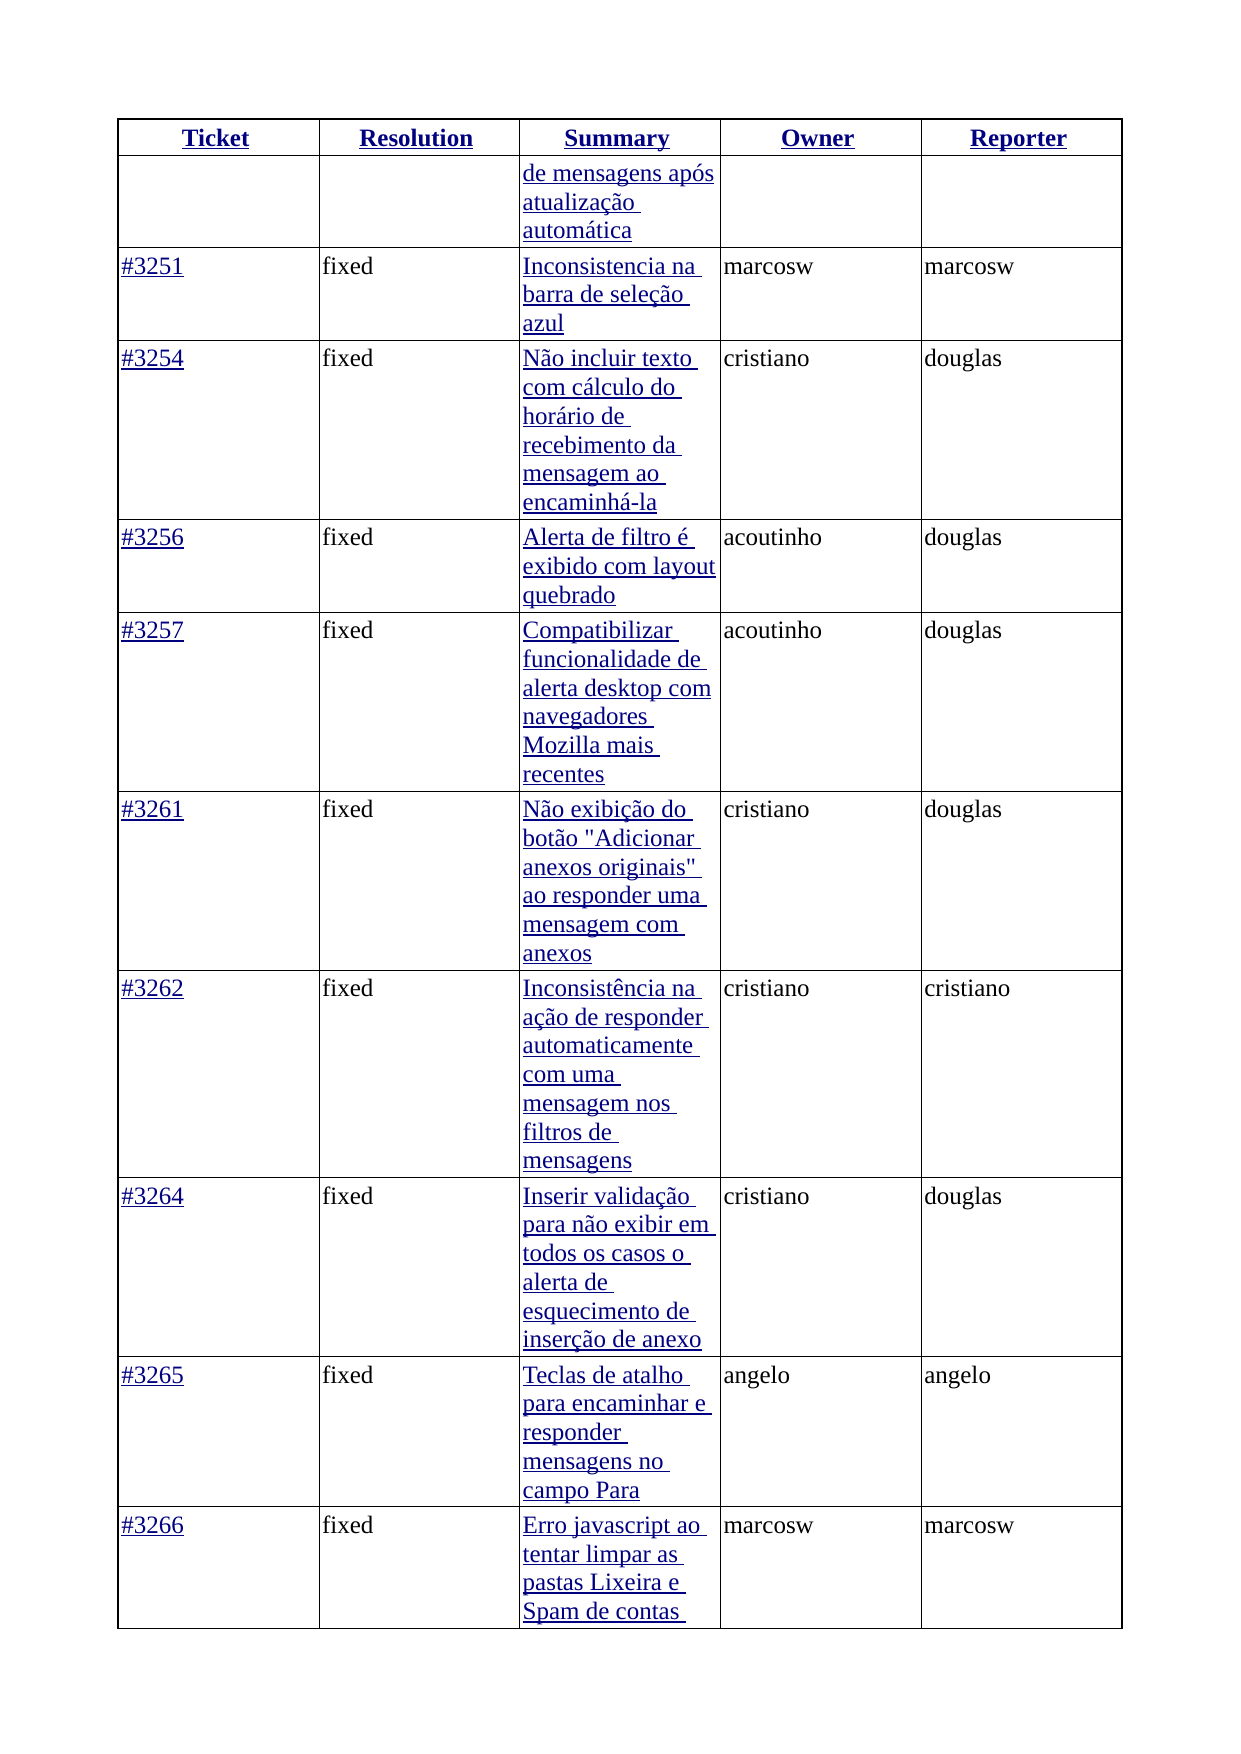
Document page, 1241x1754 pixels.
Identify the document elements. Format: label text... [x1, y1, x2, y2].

table_cell douglas [922, 520, 1121, 612]
table_cell fixed [320, 792, 519, 969]
table_cell #3257 [119, 613, 319, 791]
table_cell Inserir validação para não exibir em todos os casos o alerta de esquecimento de inserção de anexo [520, 1178, 720, 1356]
table_header Owner [721, 120, 921, 154]
table_cell Compatibilizar funcionalidade de alerta desktop com navegadores Mozilla mais recentes [520, 613, 720, 791]
table_header Summary [520, 120, 720, 154]
table_cell #3262 [119, 971, 319, 1177]
table_cell acoutinho [721, 613, 921, 791]
table_cell fixed [320, 520, 519, 612]
table_cell #3265 [119, 1357, 319, 1506]
table_cell cristiano [721, 792, 921, 969]
table_cell [922, 156, 1121, 247]
table_cell [119, 156, 319, 247]
table_cell [721, 156, 921, 247]
table_cell #3256 [119, 520, 319, 612]
table_cell marcosw [721, 1507, 921, 1628]
table_cell Inconsistência na ação de responder automaticamente com uma mensagem nos filtros de mensagens [520, 971, 720, 1177]
table_cell douglas [922, 1178, 1121, 1356]
table_cell Teclas de atalho para encaminhar e responder mensagens no campo Para [520, 1357, 720, 1506]
table_cell cristiano [922, 971, 1121, 1177]
table_cell angelo [922, 1357, 1121, 1506]
table_cell de mensagens após atualização automática [520, 156, 720, 247]
table_cell fixed [320, 341, 519, 519]
table_cell [320, 156, 519, 247]
table_cell #3251 [119, 248, 319, 340]
table_cell #3266 [119, 1507, 319, 1628]
table_cell douglas [922, 792, 1121, 969]
table_cell acoutinho [721, 520, 921, 612]
table_cell marcosw [922, 1507, 1121, 1628]
table_cell fixed [320, 613, 519, 791]
table_cell cristiano [721, 341, 921, 519]
table_cell #3264 [119, 1178, 319, 1356]
table_cell douglas [922, 341, 1121, 519]
table_cell #3261 [119, 792, 319, 969]
table_cell fixed [320, 1178, 519, 1356]
table_cell fixed [320, 1507, 519, 1628]
table_header Ticket [119, 120, 319, 154]
table_cell douglas [922, 613, 1121, 791]
table_cell Não exibição do botão "Adicionar anexos originais" ao responder uma mensagem com anexos [520, 792, 720, 969]
table_cell #3254 [119, 341, 319, 519]
table_header Resolution [320, 120, 519, 154]
table_cell marcosw [721, 248, 921, 340]
table_cell cristiano [721, 1178, 921, 1356]
table_cell angelo [721, 1357, 921, 1506]
table_cell Não incluir texto com cálculo do horário de recebimento da mensagem ao encaminhá-la [520, 341, 720, 519]
table_cell marcosw [922, 248, 1121, 340]
table_cell cristiano [721, 971, 921, 1177]
table_cell Inconsistencia na barra de seleção azul [520, 248, 720, 340]
table_cell Alerta de filtro é exibido com layout quebrado [520, 520, 720, 612]
table_cell Erro javascript ao tentar limpar as pastas Lixeira e Spam de contas [520, 1507, 720, 1628]
table_cell fixed [320, 971, 519, 1177]
table_cell fixed [320, 248, 519, 340]
table_header Reporter [922, 120, 1121, 154]
table_cell fixed [320, 1357, 519, 1506]
